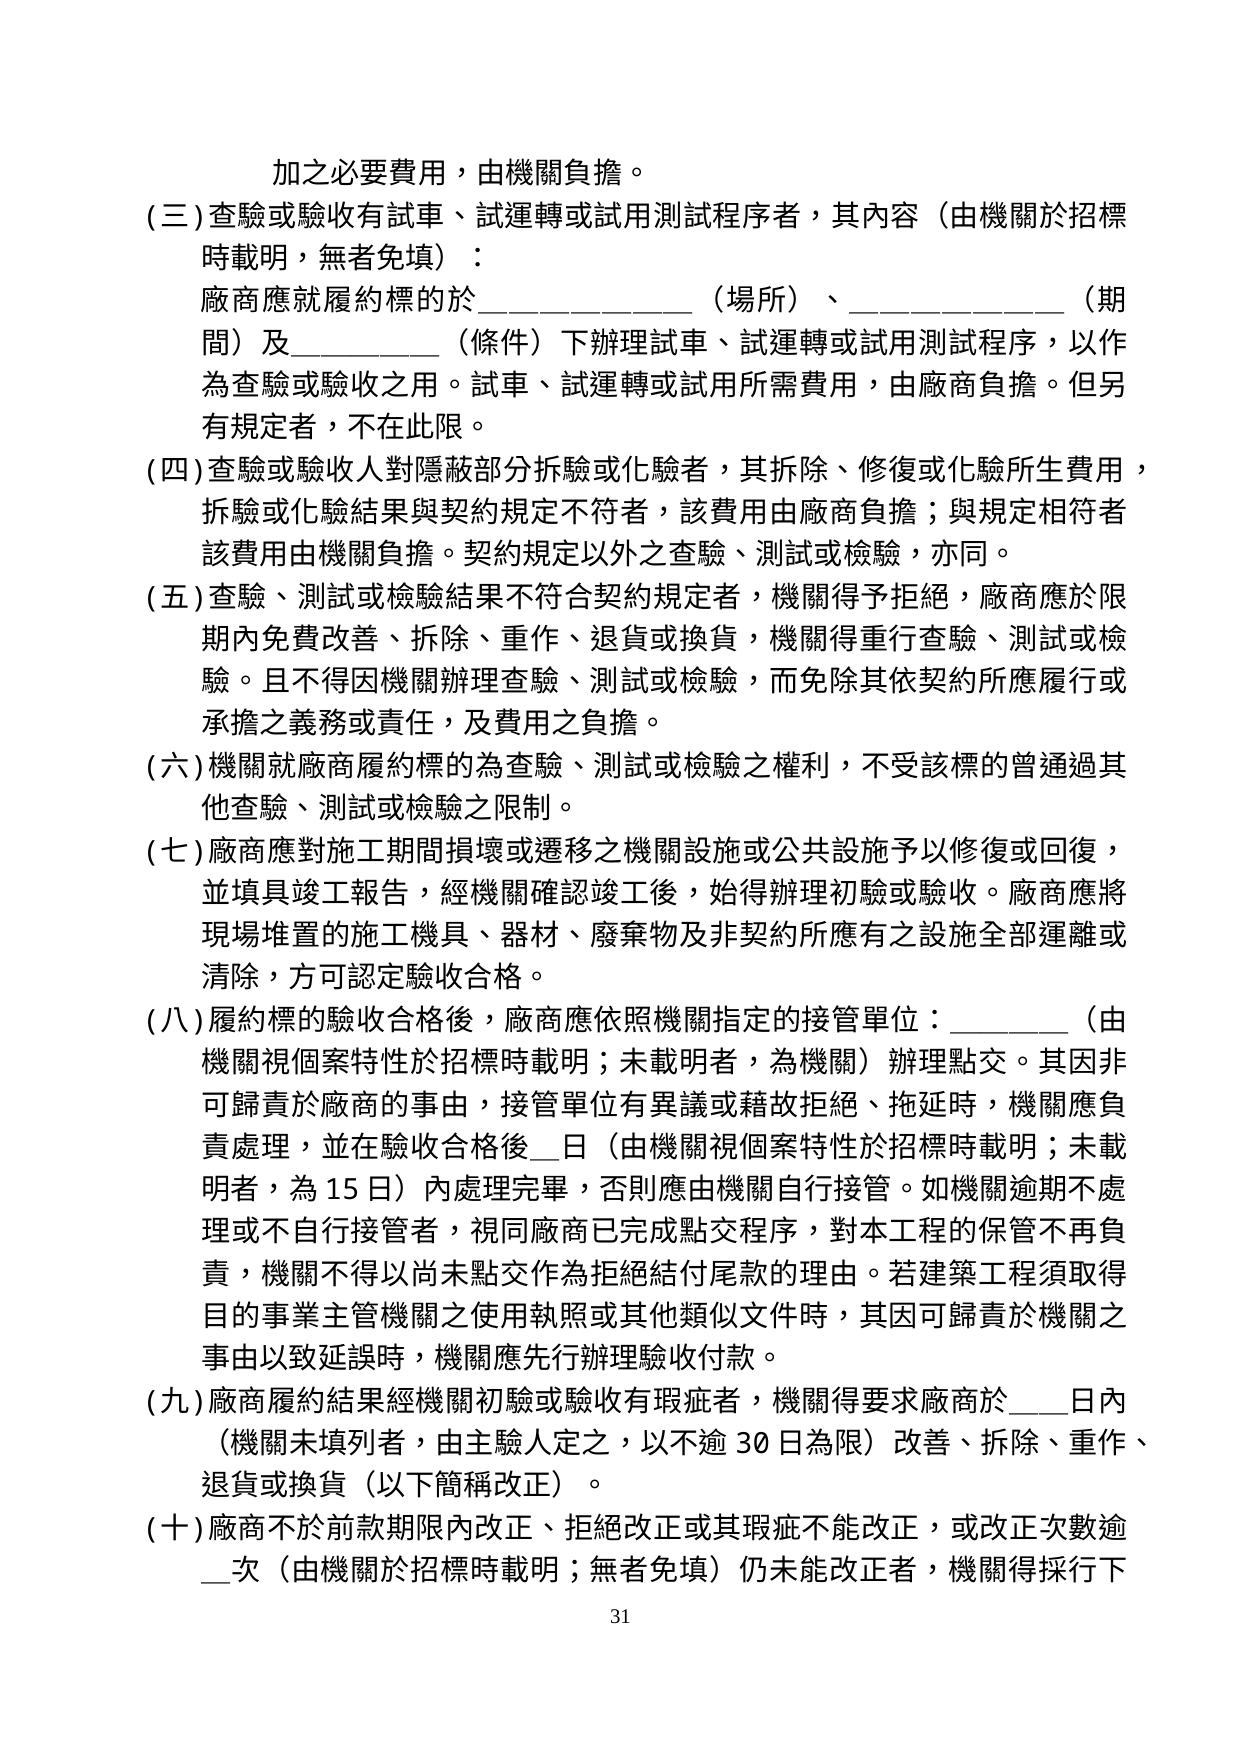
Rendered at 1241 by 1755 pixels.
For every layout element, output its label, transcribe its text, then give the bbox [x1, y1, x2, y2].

text 加之必要費用，由機關負擔。 [231, 150, 1128, 192]
text (十)廠商不於前款期限內改正、拒絕改正或其瑕疵不能改正，或改正次數逾＿次（由機關於招標時載明；無者免填）仍未能改正者，機關得採行下 [142, 1504, 1128, 1589]
text (四)查驗或驗收人對隱蔽部分拆驗或化驗者，其拆除、修復或化驗所生費用，拆驗或化驗結果與契約規定不符者，該費用由廠商負擔；與規定相符者，該費用由機關負擔。契約規定以外之查驗、測試或檢驗，亦同。 [142, 446, 1128, 573]
text (九)廠商履約結果經機關初驗或驗收有瑕疵者，機關得要求廠商於＿＿日內（機關未填列者，由主驗人定之，以不逾30日為限）改善、拆除、重作、退貨或換貨（以下簡稱改正）。 [142, 1377, 1128, 1504]
text (七)廠商應對施工期間損壞或遷移之機關設施或公共設施予以修復或回復，並填具竣工報告，經機關確認竣工後，始得辦理初驗或驗收。廠商應將現場堆置的施工機具、器材、廢棄物及非契約所應有之設施全部運離或清除，方可認定驗收合格。 [142, 827, 1128, 996]
text (三)查驗或驗收有試車、試運轉或試用測試程序者，其內容（由機關於招標時載明，無者免填）： [142, 192, 1128, 277]
text (八)履約標的驗收合格後，廠商應依照機關指定的接管單位：＿＿＿＿（由機關視個案特性於招標時載明；未載明者，為機關）辦理點交。其因非可歸責於廠商的事由，接管單位有異議或藉故拒絕、拖延時，機關應負責處理，並在驗收合格後＿日（由機關視個案特性於招標時載明；未載明者，為15日）內處理完畢，否則應由機關自行接管。如機關逾期不處理或不自行接管者，視同廠商已完成點交程序，對本工程的保管不再負責，機關不得以尚未點交作為拒絕結付尾款的理由。若建築工程須取得目的事業主管機關之使用執照或其他類似文件時，其因可歸責於機關之事由以致延誤時，機關應先行辦理驗收付款。 [142, 996, 1128, 1377]
text (五)查驗、測試或檢驗結果不符合契約規定者，機關得予拒絕，廠商應於限期內免費改善、拆除、重作、退貨或換貨，機關得重行查驗、測試或檢驗。且不得因機關辦理查驗、測試或檢驗，而免除其依契約所應履行或承擔之義務或責任，及費用之負擔。 [142, 573, 1128, 742]
text (六)機關就廠商履約標的為查驗、測試或檢驗之權利，不受該標的曾通過其他查驗、測試或檢驗之限制。 [142, 742, 1128, 827]
text 廠商應就履約標的於＿＿＿＿＿＿＿（場所）、＿＿＿＿＿＿＿（期間）及＿＿＿＿＿（條件）下辦理試車、試運轉或試用測試程序，以作為查驗或驗收之用。試車、試運轉或試用所需費用，由廠商負擔。但另有規定者，不在此限。 [200, 277, 1128, 446]
